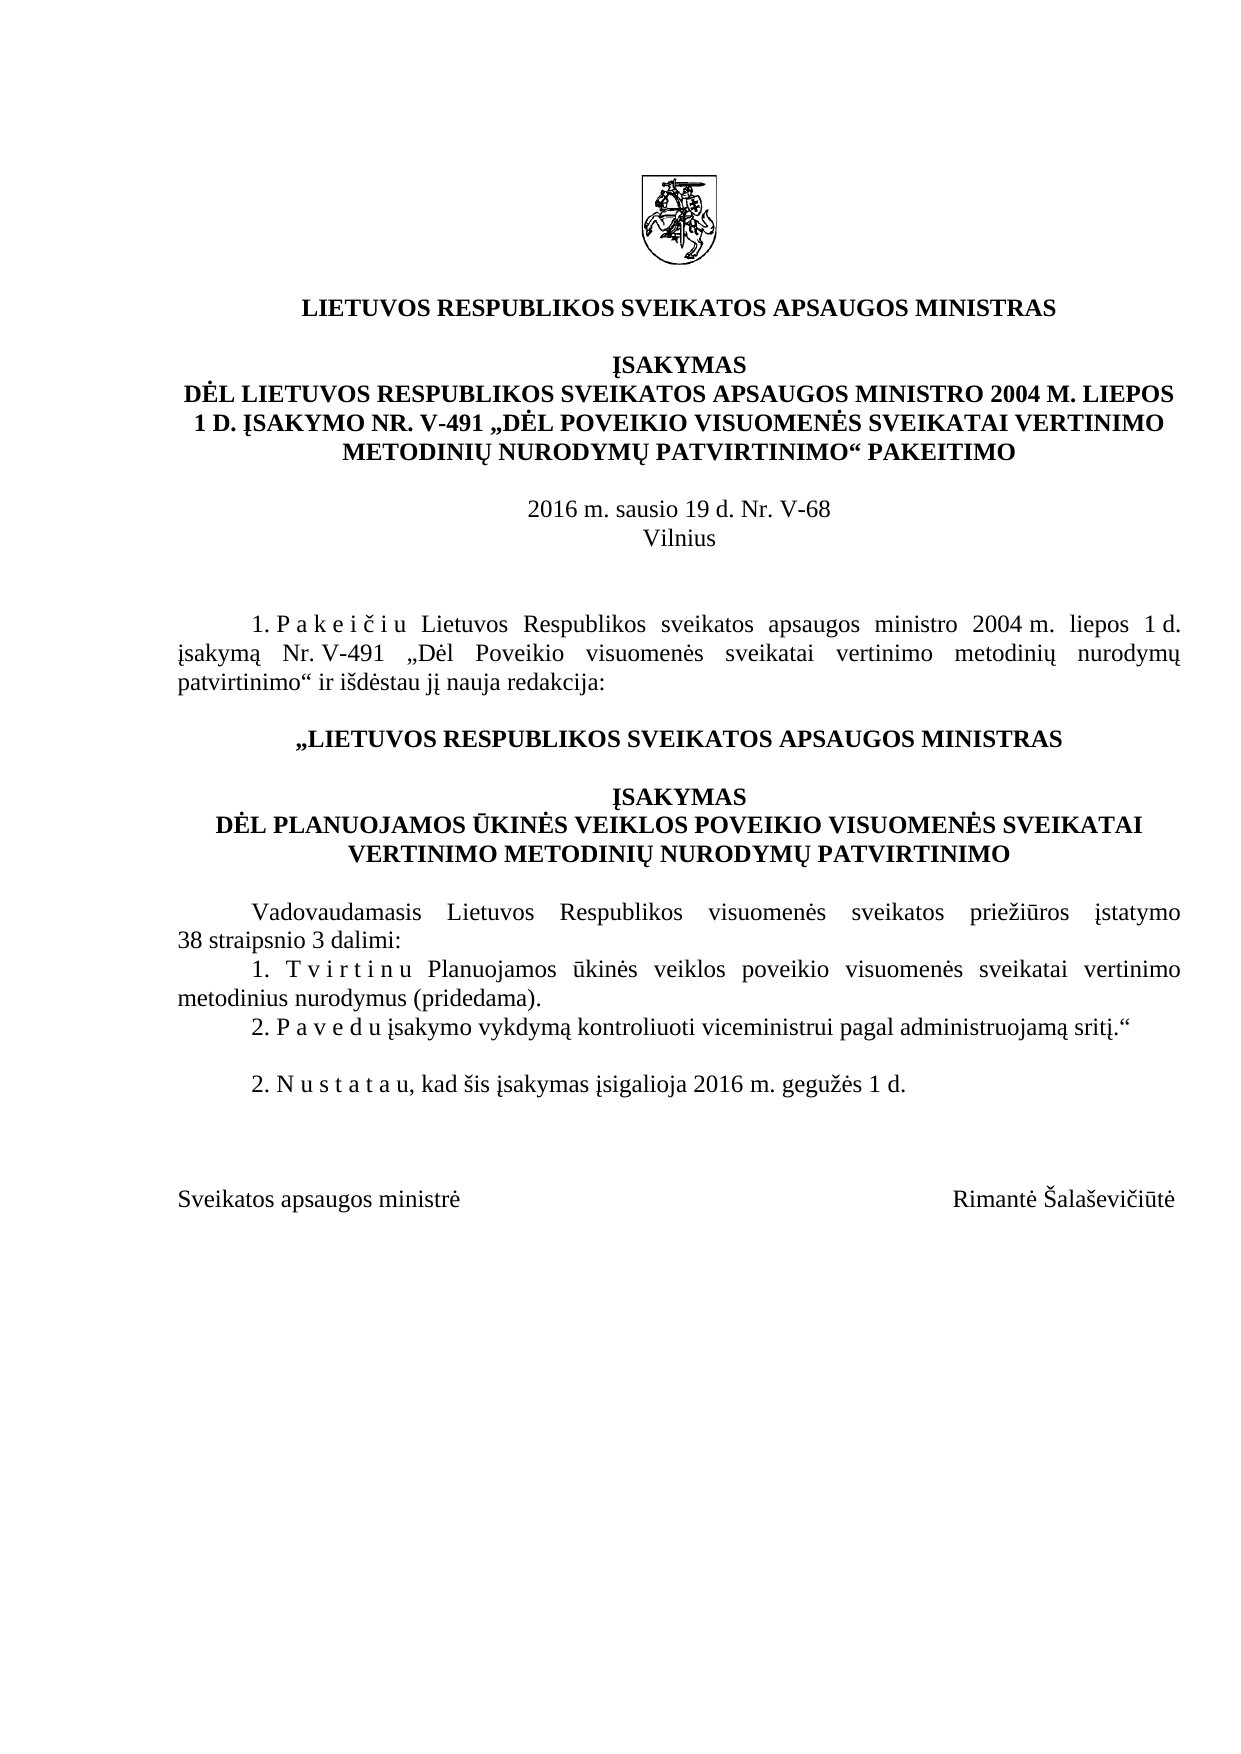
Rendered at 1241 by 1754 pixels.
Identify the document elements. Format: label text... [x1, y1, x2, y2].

text Vadovaudamasis Lietuvos Respublikos visuomenės sveikatos priežiūros įstatymo 38 straipsnio 3 dalimi: [177, 897, 1181, 954]
text „LIETUVOS RESPUBLIKOS SVEIKATOS APSAUGOS MINISTRAS [177, 724, 1181, 753]
text LIETUVOS RESPUBLIKOS SVEIKATOS APSAUGOS MINISTRAS [177, 293, 1181, 322]
text ĮSAKYMAS [177, 782, 1181, 811]
text 1. T v i r t i n u Planuojamos ūkinės veiklos poveikio visuomenės sveikatai vertinimo metodinius nurodymus (pridedama). [177, 954, 1181, 1012]
text ĮSAKYMAS [177, 351, 1181, 379]
text Vilnius [177, 523, 1181, 552]
text 2. N u s t a t a u, kad šis įsakymas įsigalioja 2016 m. gegužės 1 d. [177, 1069, 1181, 1098]
text 1. P a k e i č i u Lietuvos Respublikos sveikatos apsaugos ministro 2004 m. liepos 1 d. įsakymą Nr. V-491 „Dėl Poveikio visuomenės sveikatai vertinimo metodinių nurodymų patvirtinimo“ ir išdėstau jį nauja redakcija: [177, 609, 1181, 696]
text 2016 m. sausio 19 d. Nr. V-68 [177, 494, 1181, 523]
text DĖL LIETUVOS RESPUBLIKOS SVEIKATOS APSAUGOS MINISTRO 2004 M. LIEPOS 1 D. ĮSAKYMO NR. V-491 „DĖL POVEIKIO VISUOMENĖS SVEIKATAI VERTINIMO METODINIŲ NURODYMŲ PATVIRTINIMO“ PAKEITIMO [177, 379, 1181, 466]
text Sveikatos apsaugos ministrė Rimantė Šalaševičiūtė [177, 1184, 1181, 1213]
text DĖL PLANUOJAMOS ŪKINĖS VEIKLOS POVEIKIO VISUOMENĖS SVEIKATAI VERTINIMO METODINIŲ NURODYMŲ PATVIRTINIMO [177, 811, 1181, 868]
text 2. P a v e d u įsakymo vykdymą kontroliuoti viceministrui pagal administruojamą sritį.“ [177, 1012, 1181, 1041]
